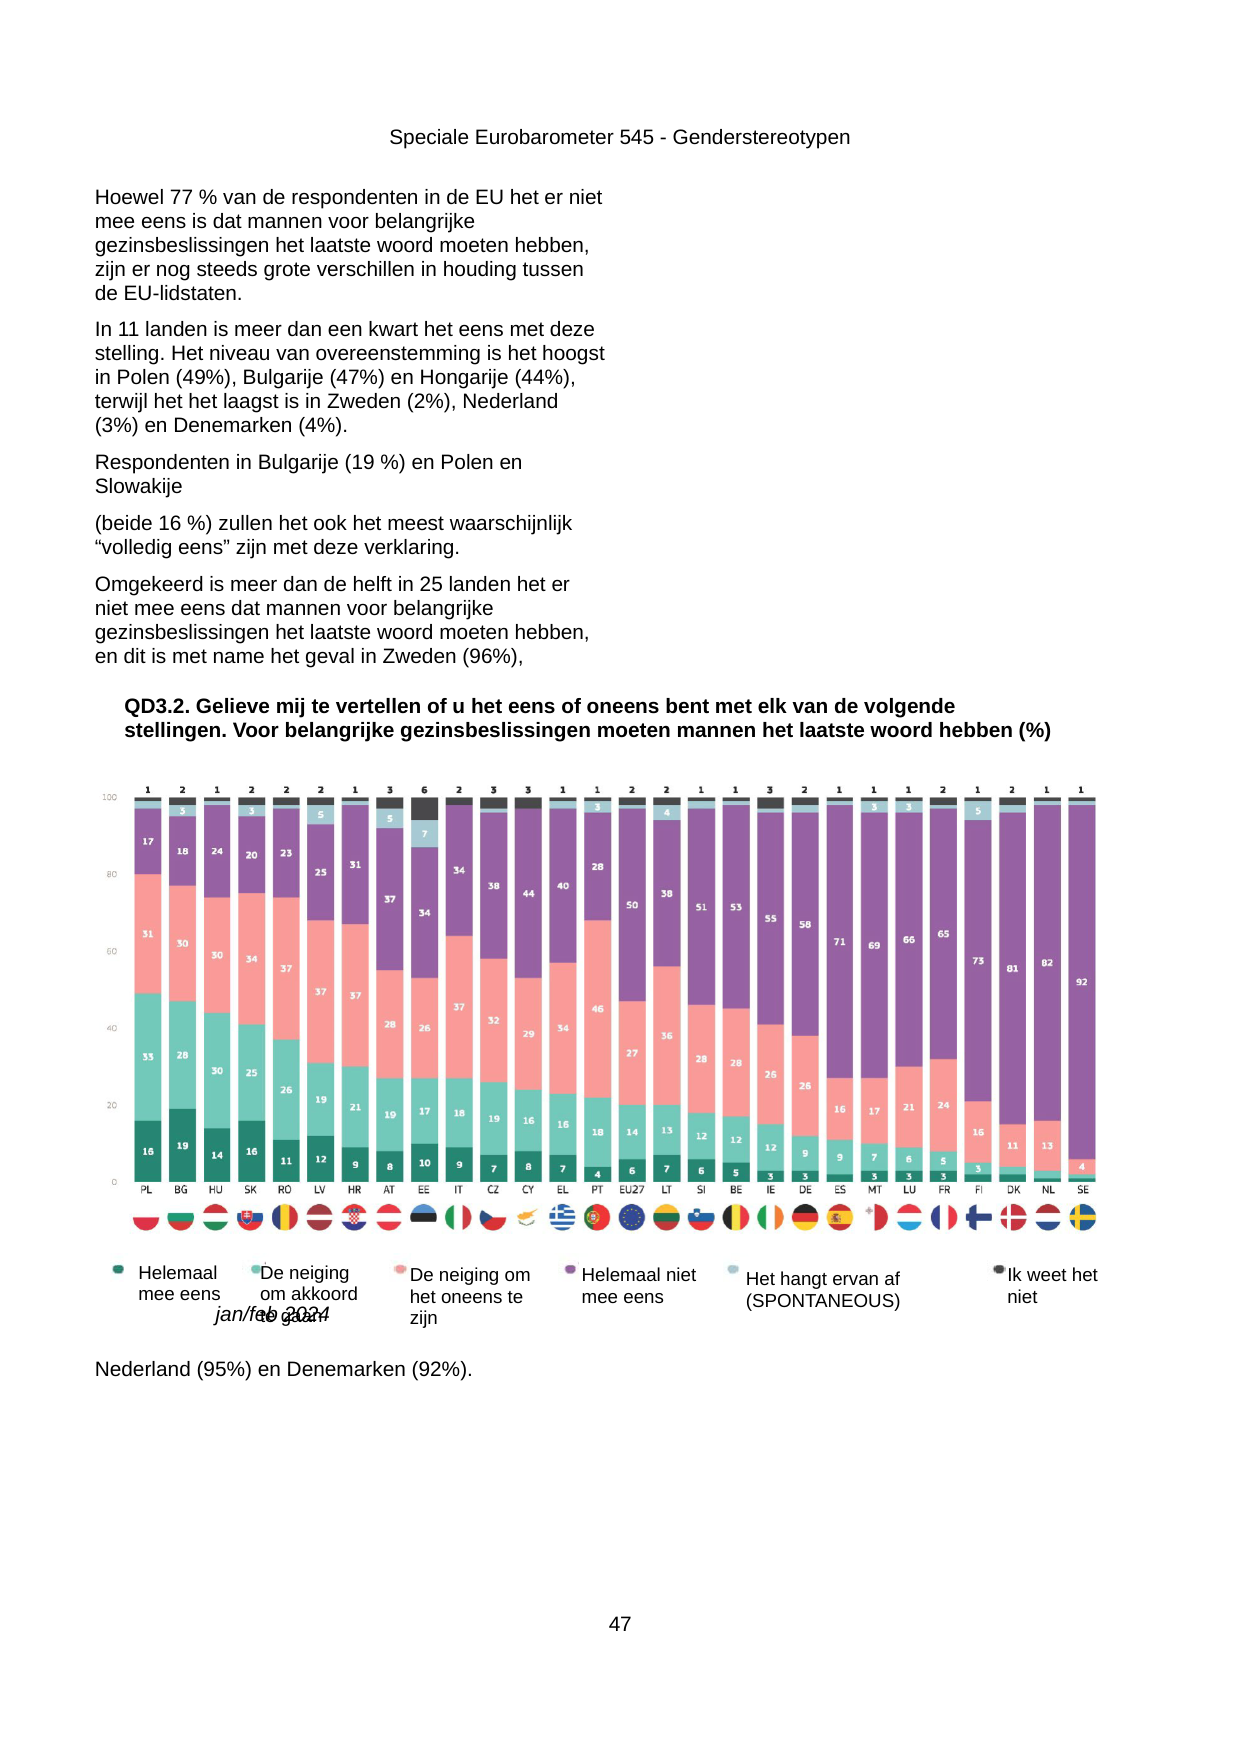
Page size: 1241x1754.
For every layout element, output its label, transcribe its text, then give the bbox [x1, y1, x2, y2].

text Hoewel 77 % van de respondenten in de EU het er niet mee eens is dat mannen voor belangrijke gezinsbeslissingen het laatste woord moeten hebben, zijn er nog steeds grote verschillen in houding tussen de EU-lidstaten. [94, 184, 605, 304]
text Respondenten in Bulgarije (19 %) en Polen en Slowakije [94, 450, 605, 498]
text Omgekeerd is meer dan de helft in 25 landen het er niet mee eens dat mannen voor belangrijke gezinsbeslissingen het laatste woord moeten hebben, en dit is met name het geval in Zweden (96%), Nederland (95%) en Denemarken (92%). [94, 572, 605, 780]
picture [106, 1247, 1006, 1284]
text Omgekeerd is meer dan de helft in 25 landen het er niet mee eens dat mannen voor belangrijke gezinsbeslissingen het laatste woord moeten hebben, en dit is met name het geval in Zweden (96%), Nederland (95%) en Denemarken (92%). [94, 1236, 605, 1381]
text In 11 landen is meer dan een kwart het eens met deze stelling. Het niveau van overeenstemming is het hoogst in Polen (49%), Bulgarije (47%) en Hongarije (44%), terwijl het het laagst is in Zweden (2%), Nederland (3%) en Denemarken (4%). [94, 317, 605, 437]
picture [94, 780, 1102, 1236]
text (beide 16 %) zullen het ook het meest waarschijnlijk “volledig eens” zijn met deze verklaring. [94, 511, 605, 559]
